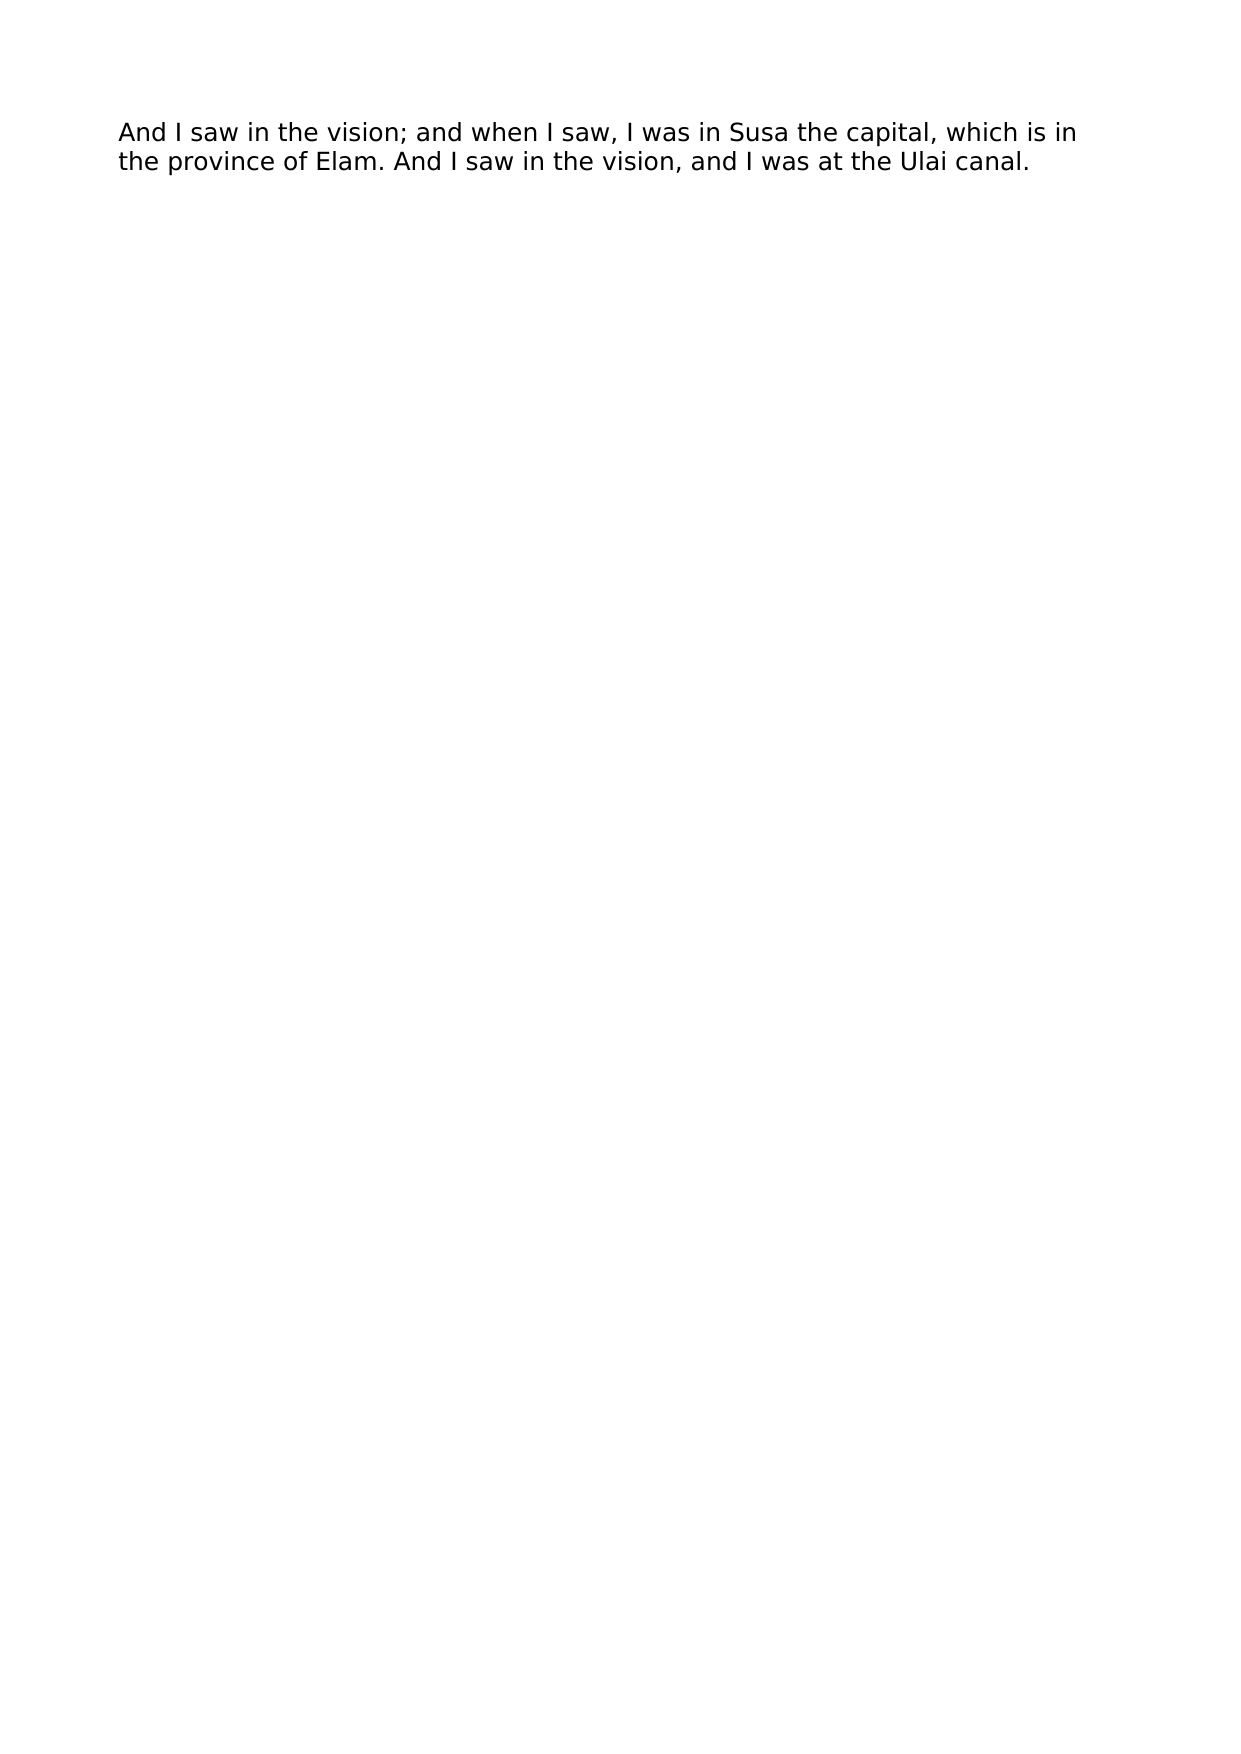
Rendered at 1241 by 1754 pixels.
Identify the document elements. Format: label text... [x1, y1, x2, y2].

text And I saw in the vision; and when I saw, I was in Susa the capital, which is in the province of Elam. And I saw in the vision, and I was at the Ulai canal. [118, 118, 1122, 176]
